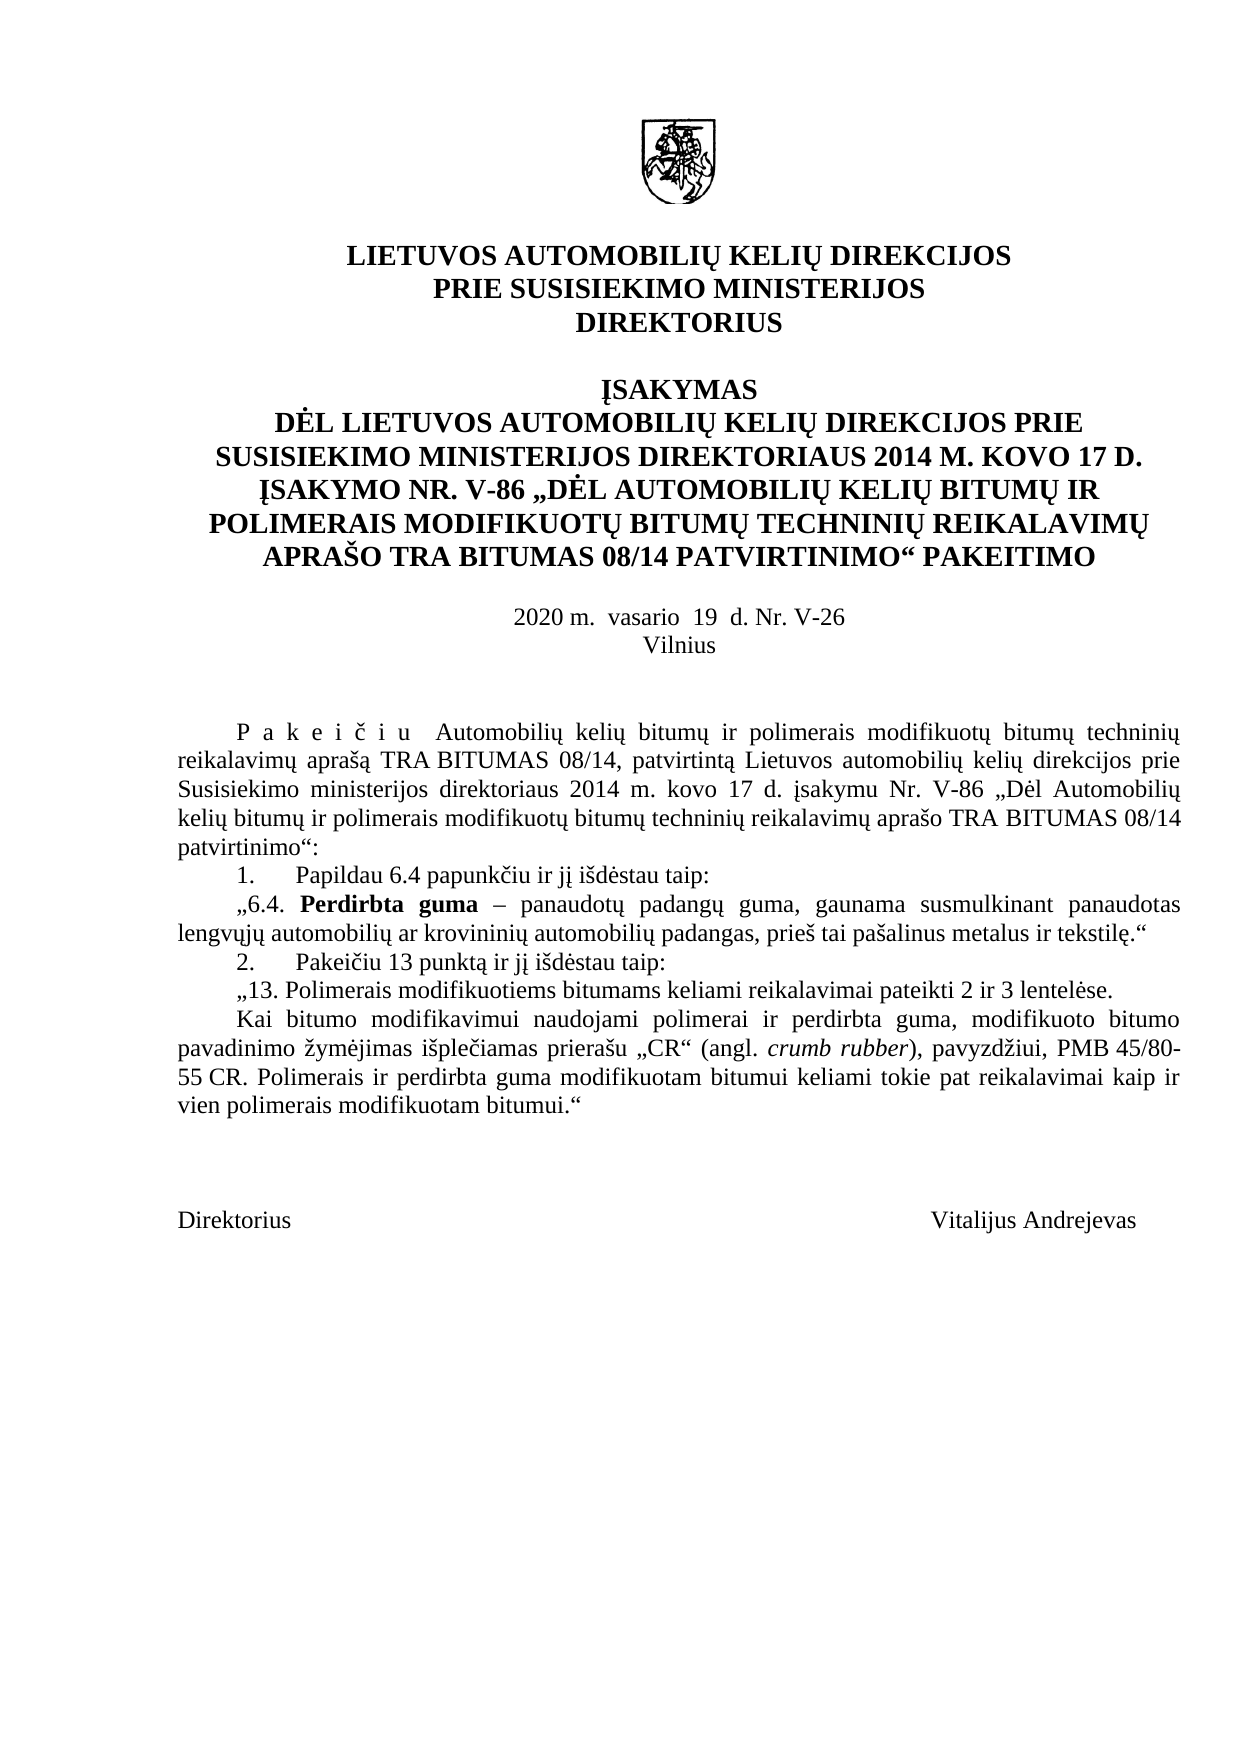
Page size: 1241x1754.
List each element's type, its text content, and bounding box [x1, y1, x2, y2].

text LIETUVOS AUTOMOBILIŲ KELIŲ DIREKCIJOS [177, 238, 1181, 271]
text DIREKTORIUS [177, 305, 1181, 338]
text DĖL LIETUVOS AUTOMOBILIŲ KELIŲ DIREKCIJOS PRIE SUSISIEKIMO MINISTERIJOS DIREKTORIAUS 2014 M. KOVO 17 D. ĮSAKYMO NR. V-86 „DĖL AUTOMOBILIŲ KELIŲ BITUMŲ IR POLIMERAIS MODIFIKUOTŲ BITUMŲ TECHNINIŲ REIKALAVIMŲ APRAŠO TRA BITUMAS 08/14 PATVIRTINIMO“ PAKEITIMO [177, 405, 1181, 573]
text 2. Pakeičiu 13 punktą ir jį išdėstau taip: [177, 947, 1181, 976]
text 1. Papildau 6.4 papunkčiu ir jį išdėstau taip: [177, 861, 1181, 889]
text Direktorius Vitalijus Andrejevas [177, 1206, 1181, 1234]
text Kai bitumo modifikavimui naudojami polimerai ir perdirbta guma, modifikuoto bitumo pavadinimo žymėjimas išplečiamas prierašu „CR“ (angl. crumb rubber), pavyzdžiui, PMB 45/80-55 CR. Polimerais ir perdirbta guma modifikuotam bitumui keliami tokie pat reikalavimai kaip ir vien polimerais modifikuotam bitumui.“ [177, 1004, 1181, 1119]
text Vilnius [177, 631, 1181, 659]
text „6.4. Perdirbta guma – panaudotų padangų guma, gaunama susmulkinant panaudotas lengvųjų automobilių ar krovininių automobilių padangas, prieš tai pašalinus metalus ir tekstilę.“ [177, 889, 1181, 947]
text ĮSAKYMAS [177, 372, 1181, 405]
text PRIE SUSISIEKIMO MINISTERIJOS [177, 271, 1181, 305]
text „13. Polimerais modifikuotiems bitumams keliami reikalavimai pateikti 2 ir 3 lentelėse. [177, 976, 1181, 1004]
text 2020 m. vasario 19 d. Nr. V-26 [177, 602, 1181, 631]
text P a k e i č i u Automobilių kelių bitumų ir polimerais modifikuotų bitumų techninių reikalavimų aprašą TRA BITUMAS 08/14, patvirtintą Lietuvos automobilių kelių direkcijos prie Susisiekimo ministerijos direktoriaus 2014 m. kovo 17 d. įsakymu Nr. V-86 „Dėl Automobilių kelių bitumų ir polimerais modifikuotų bitumų techninių reikalavimų aprašo TRA BITUMAS 08/14 patvirtinimo“: [177, 717, 1181, 861]
